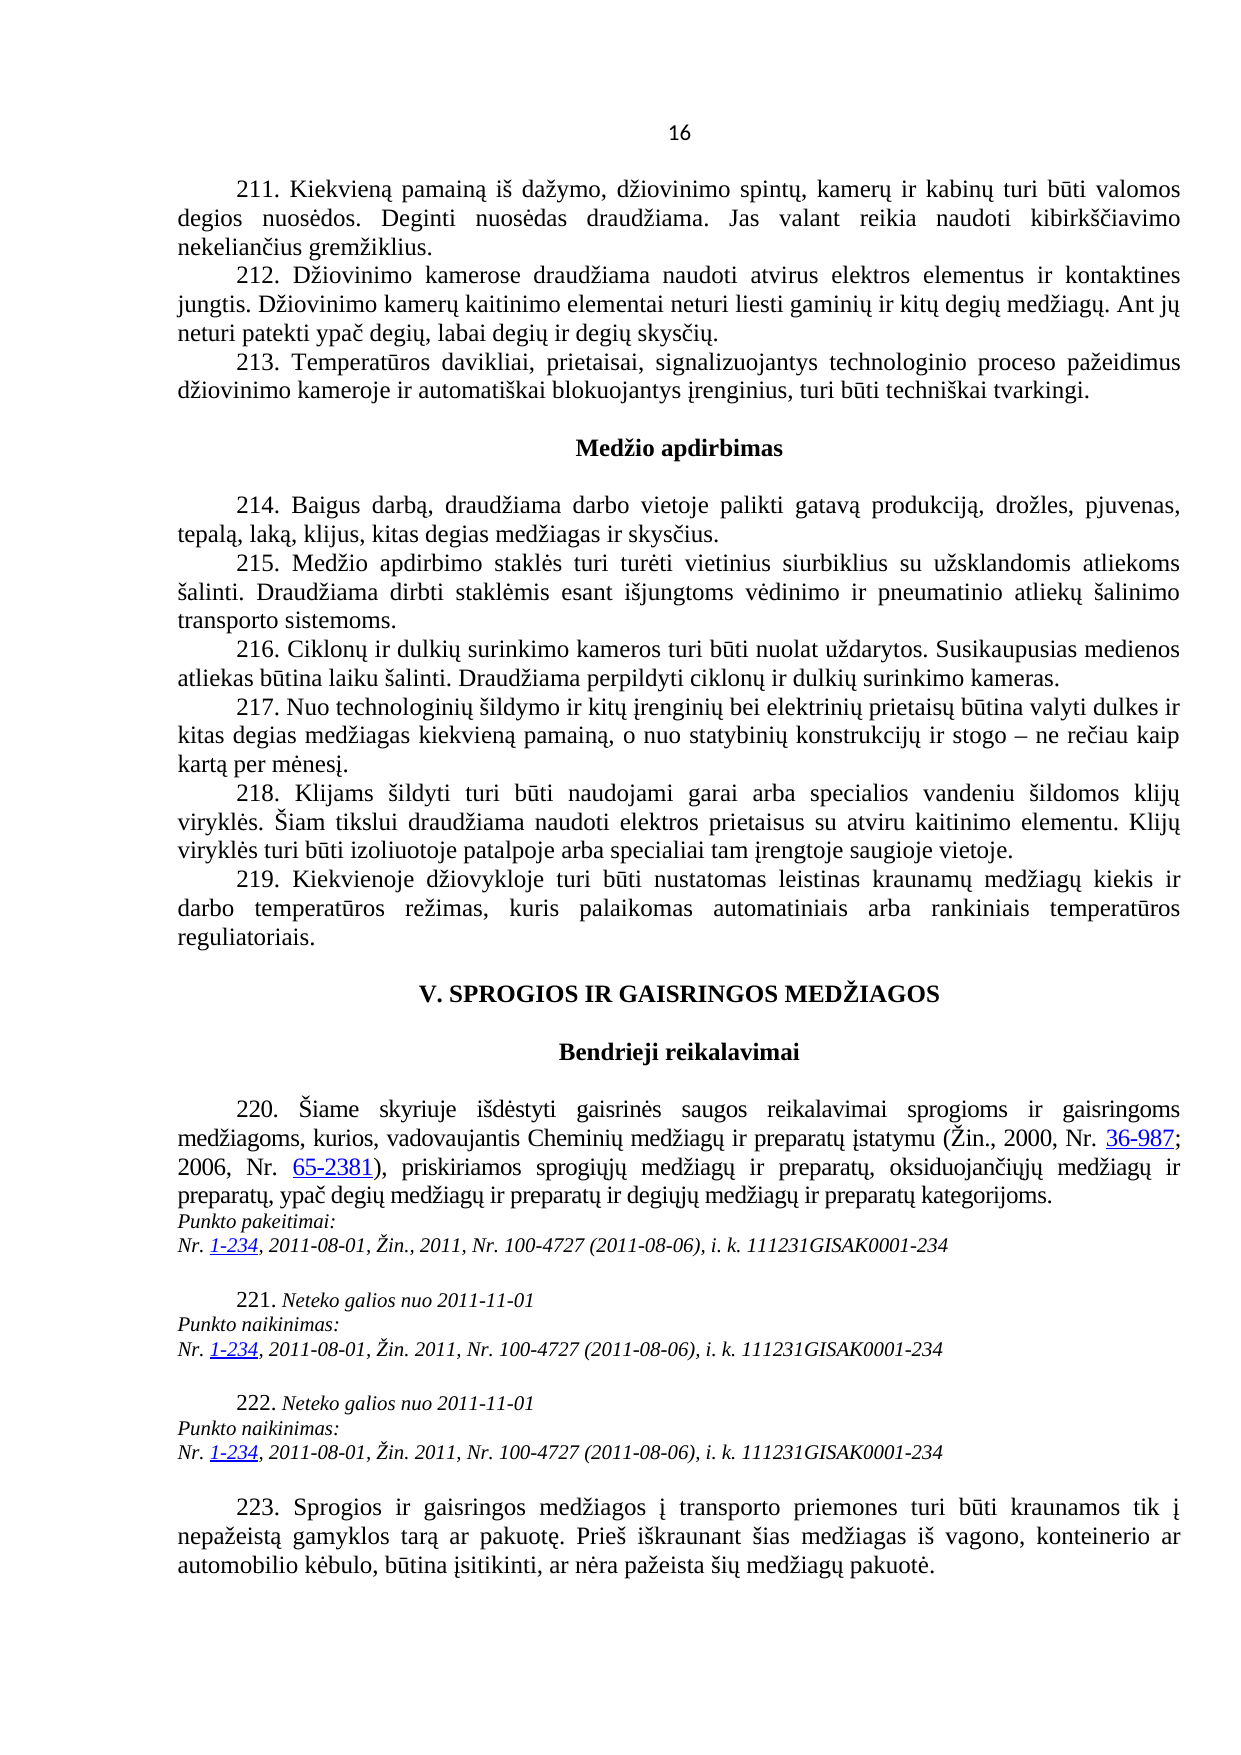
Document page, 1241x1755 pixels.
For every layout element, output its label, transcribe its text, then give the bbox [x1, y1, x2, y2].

text 213. Temperatūros davikliai, prietaisai, signalizuojantys technologinio proceso pažeidimus džiovinimo kameroje ir automatiškai blokuojantys įrenginius, turi būti techniškai tvarkingi. [177, 347, 1181, 404]
text 217. Nuo technologinių šildymo ir kitų įrenginių bei elektrinių prietaisų būtina valyti dulkes ir kitas degias medžiagas kiekvieną pamainą, o nuo statybinių konstrukcijų ir stogo – ne rečiau kaip kartą per mėnesį. [177, 692, 1181, 778]
text V. SPROGIOS IR GAISRINGOS MEDŽIAGOS [177, 979, 1181, 1008]
text Nr. 1-234, 2011-08-01, Žin. 2011, Nr. 100-4727 (2011-08-06), i. k. 111231GISAK0001-234 [177, 1336, 1181, 1361]
text 223. Sprogios ir gaisringos medžiagos į transporto priemones turi būti kraunamos tik į nepažeistą gamyklos tarą ar pakuotę. Prieš iškraunant šias medžiagas iš vagono, konteinerio ar automobilio kėbulo, būtina įsitikinti, ar nėra pažeista šių medžiagų pakuotė. [177, 1492, 1181, 1579]
text 219. Kiekvienoje džiovykloje turi būti nustatomas leistinas kraunamų medžiagų kiekis ir darbo temperatūros režimas, kuris palaikomas automatiniais arba rankiniais temperatūros reguliatoriais. [177, 864, 1181, 950]
text Nr. 1-234, 2011-08-01, Žin., 2011, Nr. 100-4727 (2011-08-06), i. k. 111231GISAK0001-234 [177, 1233, 1181, 1257]
text Punkto naikinimas: [177, 1312, 1181, 1336]
text 220. Šiame skyriuje išdėstyti gaisrinės saugos reikalavimai sprogioms ir gaisringoms medžiagoms, kurios, vadovaujantis Cheminių medžiagų ir preparatų įstatymu (Žin., 2000, Nr. 36-987; 2006, Nr. 65-2381), priskiriamos sprogiųjų medžiagų ir preparatų, oksiduojančiųjų medžiagų ir preparatų, ypač degių medžiagų ir preparatų ir degiųjų medžiagų ir preparatų kategorijoms. [177, 1094, 1181, 1209]
text Bendrieji reikalavimai [177, 1037, 1181, 1065]
text 216. Ciklonų ir dulkių surinkimo kameros turi būti nuolat uždarytos. Susikaupusias medienos atliekas būtina laiku šalinti. Draudžiama perpildyti ciklonų ir dulkių surinkimo kameras. [177, 634, 1181, 692]
text 214. Baigus darbą, draudžiama darbo vietoje palikti gatavą produkciją, drožles, pjuvenas, tepalą, laką, klijus, kitas degias medžiagas ir skysčius. [177, 490, 1181, 548]
text 222. Neteko galios nuo 2011-11-01 [177, 1389, 1181, 1416]
text 221. Neteko galios nuo 2011-11-01 [177, 1286, 1181, 1312]
text Nr. 1-234, 2011-08-01, Žin. 2011, Nr. 100-4727 (2011-08-06), i. k. 111231GISAK0001-234 [177, 1440, 1181, 1464]
text 215. Medžio apdirbimo staklės turi turėti vietinius siurbiklius su užsklandomis atliekoms šalinti. Draudžiama dirbti staklėmis esant išjungtoms vėdinimo ir pneumatinio atliekų šalinimo transporto sistemoms. [177, 548, 1181, 634]
text Medžio apdirbimas [177, 433, 1181, 462]
text Punkto pakeitimai: [177, 1209, 1181, 1233]
text 212. Džiovinimo kamerose draudžiama naudoti atvirus elektros elementus ir kontaktines jungtis. Džiovinimo kamerų kaitinimo elementai neturi liesti gaminių ir kitų degių medžiagų. Ant jų neturi patekti ypač degių, labai degių ir degių skysčių. [177, 260, 1181, 347]
text Punkto naikinimas: [177, 1416, 1181, 1440]
text 218. Klijams šildyti turi būti naudojami garai arba specialios vandeniu šildomos klijų viryklės. Šiam tikslui draudžiama naudoti elektros prietaisus su atviru kaitinimo elementu. Klijų viryklės turi būti izoliuotoje patalpoje arba specialiai tam įrengtoje saugioje vietoje. [177, 778, 1181, 864]
text 211. Kiekvieną pamainą iš dažymo, džiovinimo spintų, kamerų ir kabinų turi būti valomos degios nuosėdos. Deginti nuosėdas draudžiama. Jas valant reikia naudoti kibirkščiavimo nekeliančius gremžiklius. [177, 174, 1181, 260]
